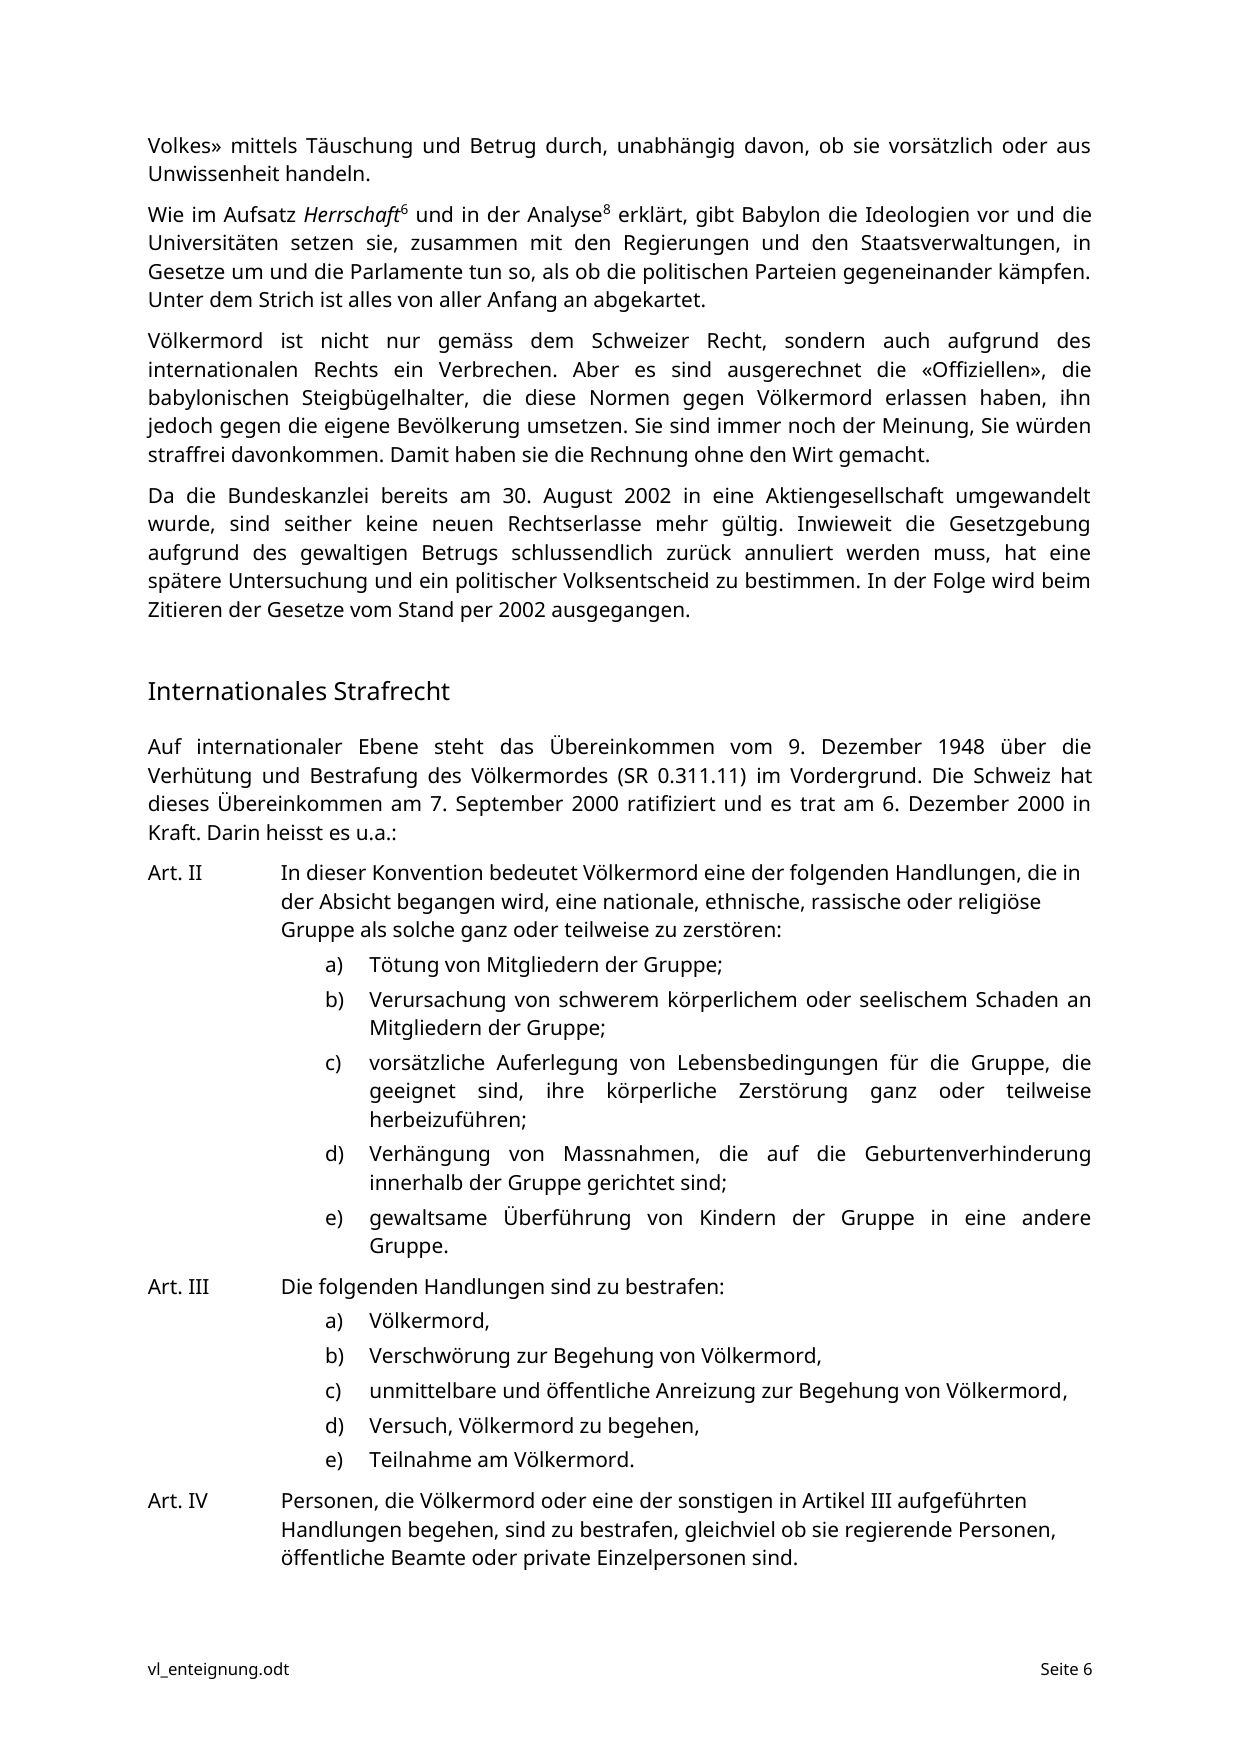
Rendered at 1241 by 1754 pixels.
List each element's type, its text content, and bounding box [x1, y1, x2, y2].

text c) vorsätzliche Auferlegung von Lebensbedingungen für die Gruppe, die geeignet sind, ihre körperliche Zerstörung ganz oder teilweise herbeizuführen; [325, 1048, 1092, 1133]
text Art. IV Personen, die Völkermord oder eine der sonstigen in Artikel III aufgeführten Handlungen begehen, sind zu bestrafen, gleichviel ob sie regierende Personen, öffentliche Beamte oder private Einzelpersonen sind. [148, 1486, 1092, 1572]
text Art. II In dieser Konvention bedeutet Völkermord eine der folgenden Handlungen, die in der Absicht begangen wird, eine nationale, ethnische, rassische oder religiöse Gruppe als solche ganz oder teilweise zu zerstören: [148, 858, 1092, 944]
text a) Völkermord, [325, 1307, 1092, 1335]
text b) Verursachung von schwerem körperlichem oder seelischem Schaden an Mitgliedern der Gruppe; [325, 985, 1092, 1042]
text Wie im Aufsatz Herrschaft6 und in der Analyse8 erklärt, gibt Babylon die Ideologien vor und die Universitäten setzen sie, zusammen mit den Regierungen und den Staatsverwaltungen, in Gesetze um und die Parlamente tun so, als ob die politischen Parteien gegeneinander kämpfen. Unter dem Strich ist alles von aller Anfang an abgekartet. [148, 200, 1092, 314]
text Art. III Die folgenden Handlungen sind zu bestrafen: [148, 1272, 1092, 1300]
text d) Verhängung von Massnahmen, die auf die Geburtenverhinderung innerhalb der Gruppe gerichtet sind; [325, 1139, 1092, 1196]
text c) unmittelbare und öffentliche Anreizung zur Begehung von Völkermord, [325, 1376, 1092, 1404]
subtitle Internationales Strafrecht [148, 673, 1092, 707]
text b) Verschwörung zur Begehung von Völkermord, [325, 1341, 1092, 1370]
text Da die Bundeskanzlei bereits am 30. August 2002 in eine Aktiengesellschaft umgewandelt wurde, sind seither keine neuen Rechtserlasse mehr gültig. Inwieweit die Gesetzgebung aufgrund des gewaltigen Betrugs schlussendlich zurück annuliert werden muss, hat eine spätere Untersuchung und ein politischer Volksentscheid zu bestimmen. In der Folge wird beim Zitieren der Gesetze vom Stand per 2002 ausgegangen. [148, 481, 1092, 623]
text a) Tötung von Mitgliedern der Gruppe; [325, 950, 1092, 978]
text Völkermord ist nicht nur gemäss dem Schweizer Recht, sondern auch aufgrund des internationalen Rechts ein Verbrechen. Aber es sind ausgerechnet die «Offiziellen», die babylonischen Steigbügelhalter, die diese Normen gegen Völkermord erlassen haben, ihn jedoch gegen die eigene Bevölkerung umsetzen. Sie sind immer noch der Meinung, Sie würden straffrei davonkommen. Damit haben sie die Rechnung ohne den Wirt gemacht. [148, 326, 1092, 468]
text e) Teilnahme am Völkermord. [325, 1445, 1092, 1474]
text e) gewaltsame Überführung von Kindern der Gruppe in eine andere Gruppe. [325, 1203, 1092, 1259]
text Auf internationaler Ebene steht das Übereinkommen vom 9. Dezember 1948 über die Verhütung und Bestrafung des Völkermordes (SR 0.311.11) im Vordergrund. Die Schweiz hat dieses Übereinkommen am 7. September 2000 ratifiziert und es trat am 6. Dezember 2000 in Kraft. Darin heisst es u.a.: [148, 732, 1092, 846]
text Volkes» mittels Täuschung und Betrug durch, unabhängig davon, ob sie vorsätzlich oder aus Unwissenheit handeln. [148, 131, 1092, 188]
text d) Versuch, Völkermord zu begehen, [325, 1411, 1092, 1439]
